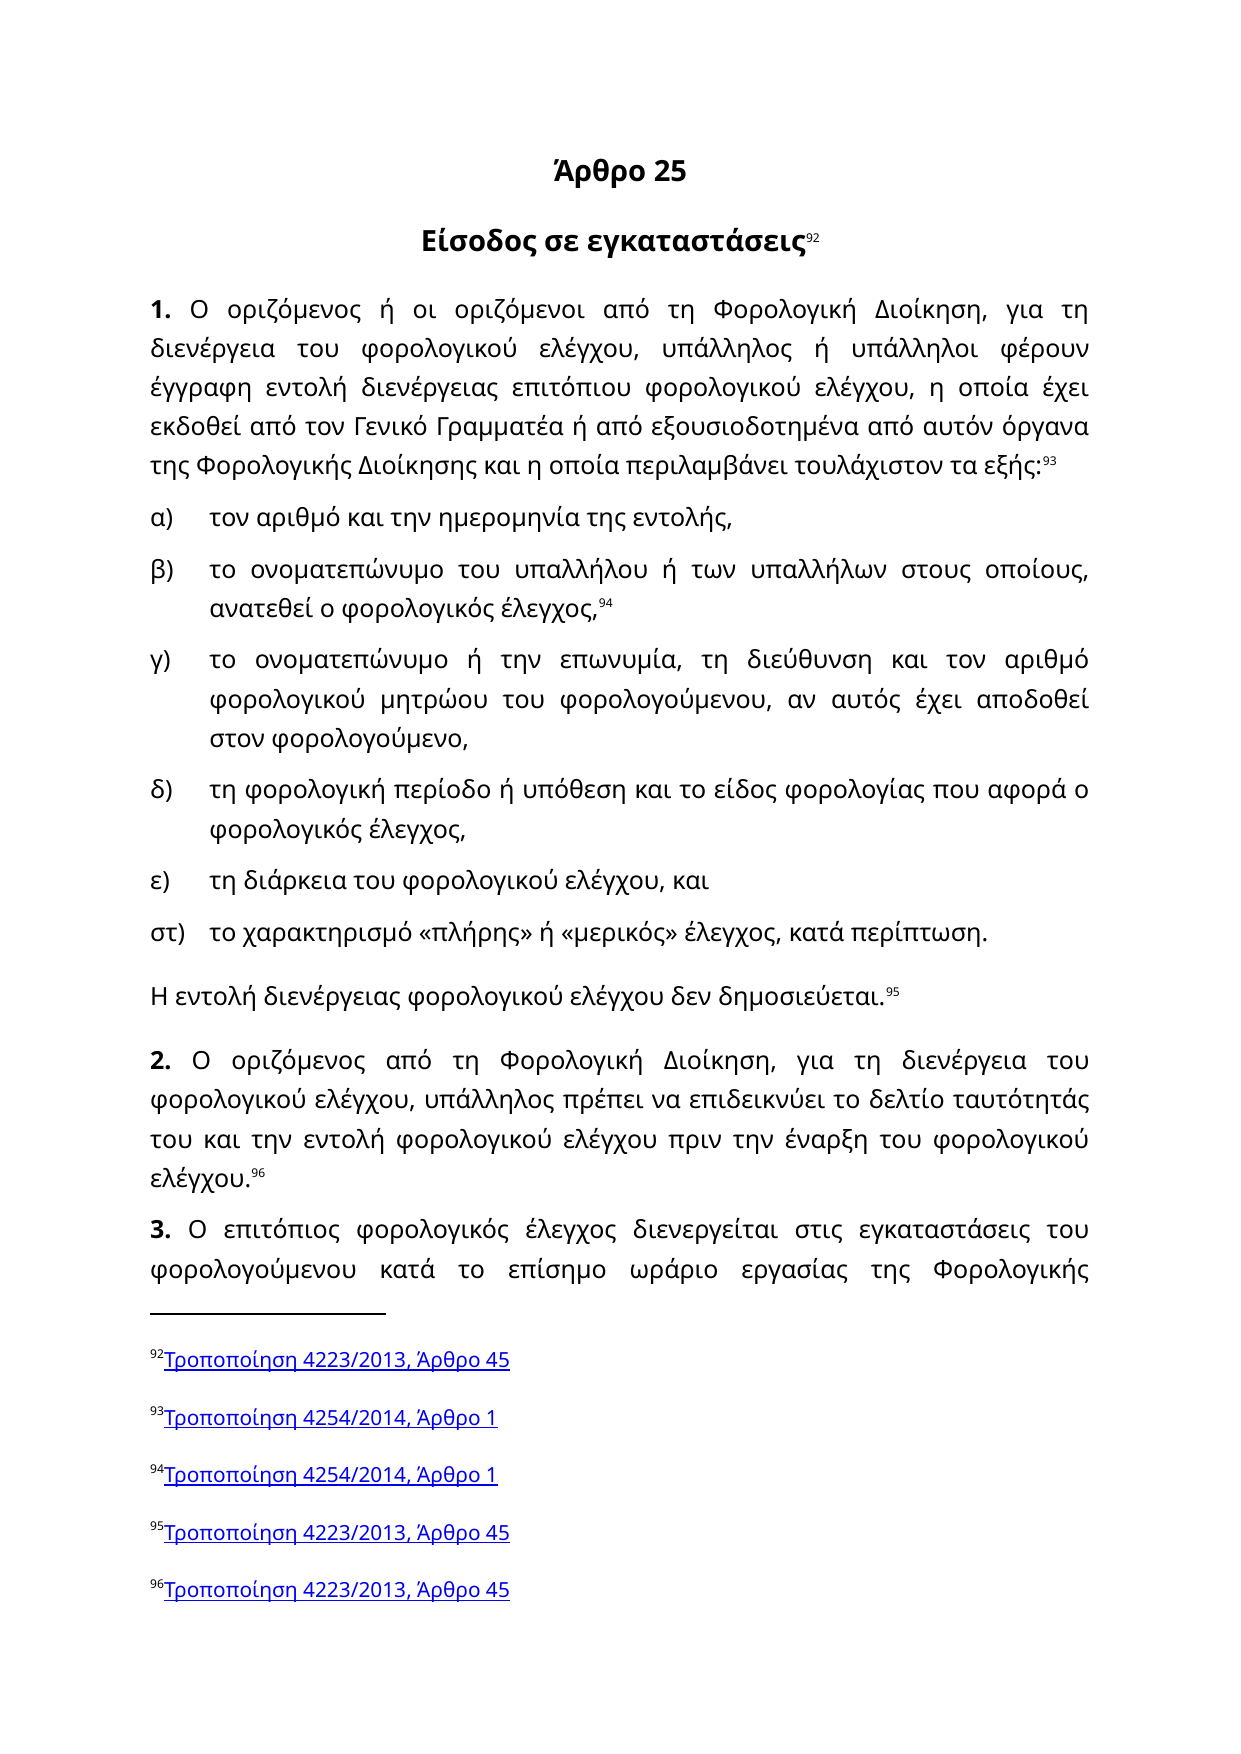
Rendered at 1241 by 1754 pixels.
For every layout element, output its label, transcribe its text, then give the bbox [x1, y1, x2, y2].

list στ) το χαρακτηρισμό «πλήρης» ή «μερικός» έλεγχος, κατά περίπτωση. [150, 914, 1090, 949]
text 3. Ο επιτόπιος φορολογικός έλεγχος διενεργείται στις εγκαταστάσεις του φορολογούμενου κατά το επίσημο ωράριο εργασίας της Φορολογικής [150, 1212, 1090, 1285]
text 1. Ο οριζόμενος ή οι οριζόμενοι από τη Φορολογική Διοίκηση, για τη διενέργεια του φορολογικού ελέγχου, υπάλληλος ή υπάλληλοι φέρουν έγγραφη εντολή διενέργειας επιτόπιου φορολογικού ελέγχου, η οποία έχει εκδοθεί από τον Γενικό Γραμματέα ή από εξουσιοδοτημένα από αυτόν όργανα της Φορολογικής Διοίκησης και η οποία περιλαμβάνει τουλάχιστον τα εξής: [150, 291, 1090, 482]
text Τροποποίηση 4223/2013, Άρθρο 45 [150, 1576, 1090, 1604]
text Τροποποίηση 4223/2013, Άρθρο 45 [150, 1345, 1090, 1373]
text Τροποποίηση 4223/2013, Άρθρο 45 [150, 1518, 1090, 1546]
subtitle Άρθρο 25 [150, 150, 1090, 190]
text 2. Ο οριζόμενος από τη Φορολογική Διοίκηση, για τη διενέργεια του φορολογικού ελέγχου, υπάλληλος πρέπει να επιδεικνύει το δελτίο ταυτότητάς του και την εντολή φορολογικού ελέγχου πριν την έναρξη του φορολογικού ελέγχου. [150, 1043, 1090, 1194]
list ε) τη διάρκεια του φορολογικού ελέγχου, και [150, 863, 1090, 897]
list α) τον αριθμό και την ημερομηνία της εντολής, [150, 499, 1090, 534]
text Τροποποίηση 4254/2014, Άρθρο 1 [150, 1460, 1090, 1489]
list β) το ονοματεπώνυμο του υπαλλήλου ή των υπαλλήλων στους οποίους, ανατεθεί ο φορολογικός έλεγχος, [150, 551, 1090, 624]
list γ) το ονοματεπώνυμο ή την επωνυμία, τη διεύθυνση και τον αριθμό φορολογικού μητρώου του φορολογούμενου, αν αυτός έχει αποδοθεί στον φορολογούμενο, [150, 642, 1090, 754]
text Η εντολή διενέργειας φορολογικού ελέγχου δεν δημοσιεύεται. [150, 979, 1090, 1013]
text Τροποποίηση 4254/2014, Άρθρο 1 [150, 1403, 1090, 1431]
subtitle Είσοδος σε εγκαταστάσεις [150, 221, 1090, 260]
list δ) τη φορολογική περίοδο ή υπόθεση και το είδος φορολογίας που αφορά ο φορολογικός έλεγχος, [150, 772, 1090, 845]
